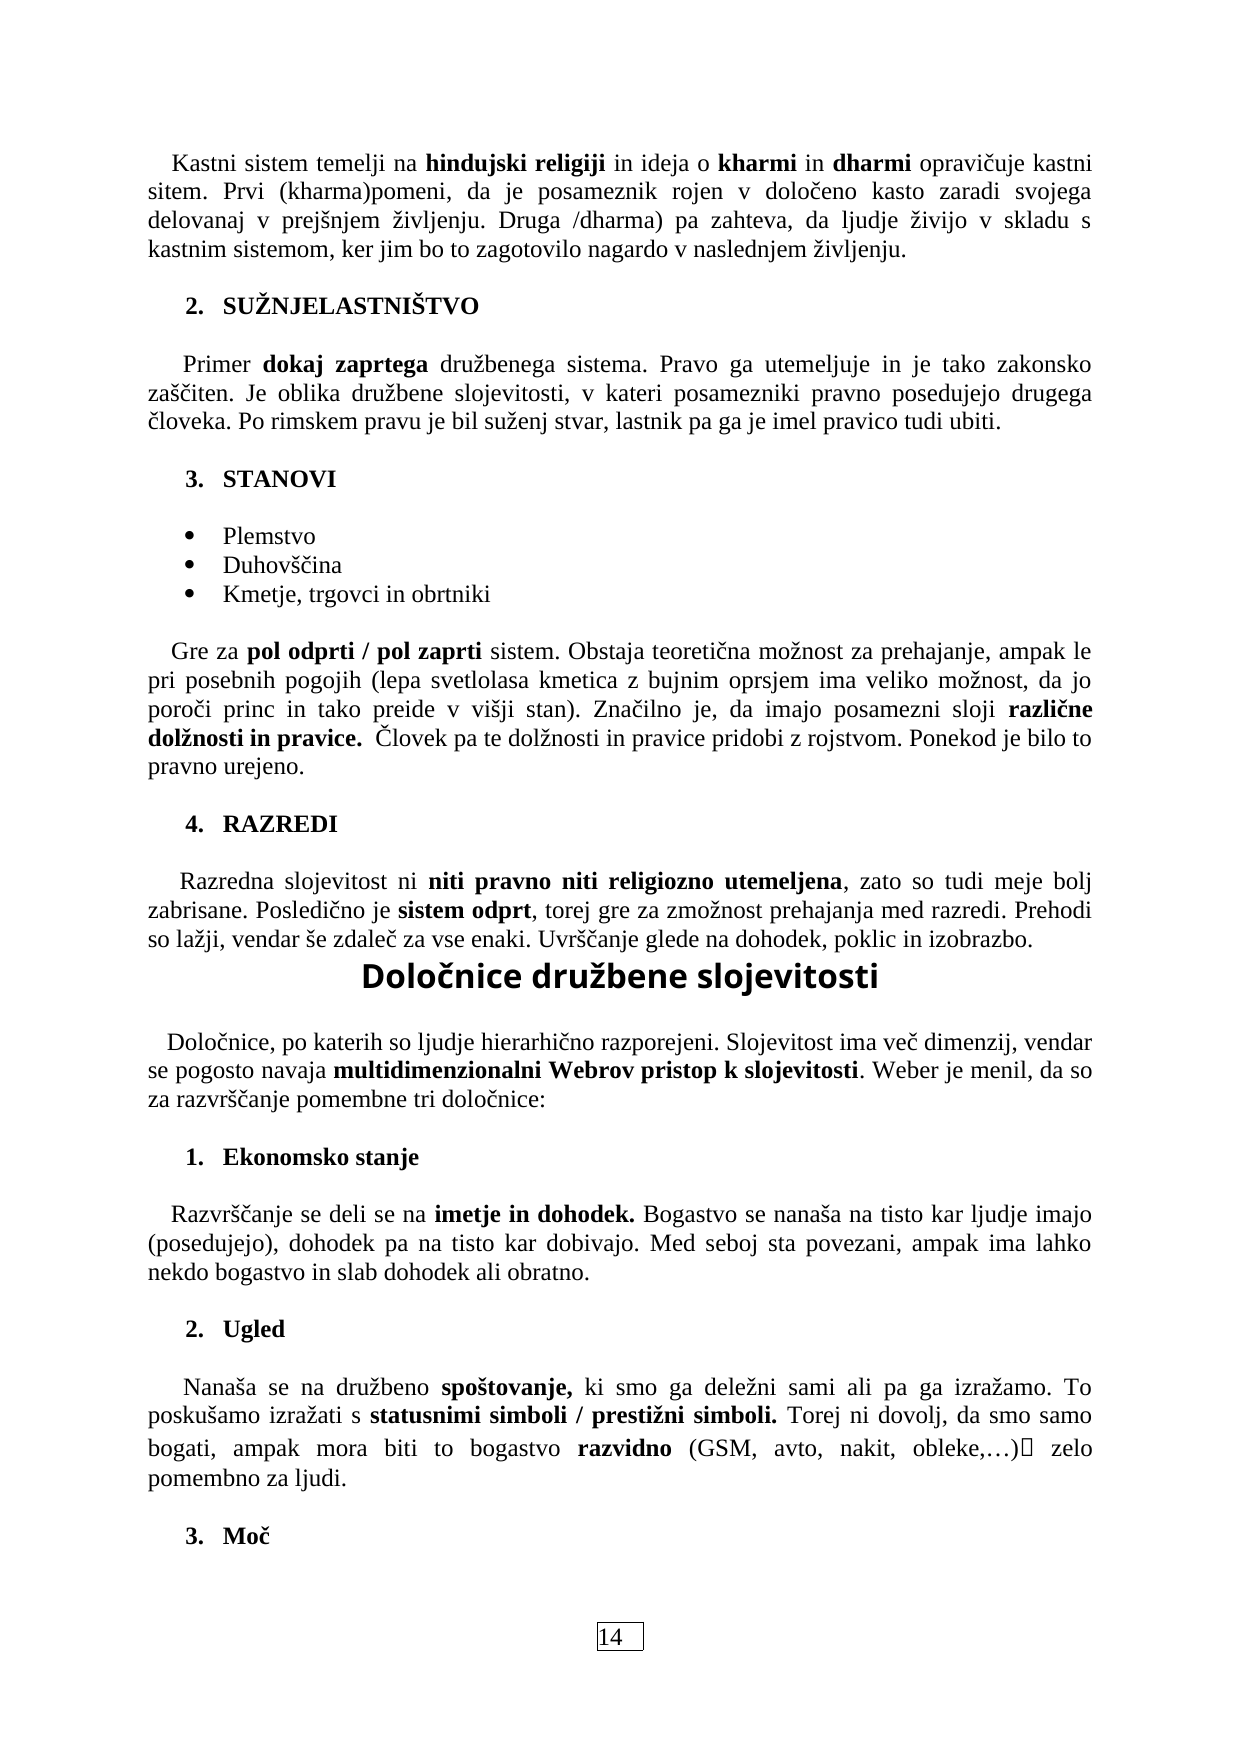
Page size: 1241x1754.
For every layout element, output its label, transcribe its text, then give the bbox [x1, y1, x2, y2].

list Duhovščina [185, 550, 1093, 579]
text Gre za pol odprti / pol zaprti sistem. Obstaja teoretična možnost za prehajanje, ampak le pri posebnih pogojih (lepa svetlolasa kmetica z bujnim oprsjem ima veliko možnost, da jo poroči princ in tako preide v višji stan). Značilno je, da imajo posamezni sloji različne dolžnosti in pravice. Človek pa te dolžnosti in pravice pridobi z rojstvom. Ponekod je bilo to pravno urejeno. [148, 636, 1093, 780]
list Plemstvo [185, 521, 1093, 550]
text Primer dokaj zaprtega družbenega sistema. Pravo ga utemeljuje in je tako zakonsko zaščiten. Je oblika družbene slojevitosti, v kateri posamezniki pravno posedujejo drugega človeka. Po rimskem pravu je bil suženj stvar, lastnik pa ga je imel pravico tudi ubiti. [148, 349, 1093, 435]
list Moč [185, 1521, 1093, 1549]
list STANOVI [185, 464, 1093, 493]
text Določnice, po katerih so ljudje hierarhično razporejeni. Slojevitost ima več dimenzij, vendar se pogosto navaja multidimenzionalni Webrov pristop k slojevitosti. Weber je menil, da so za razvrščanje pomembne tri določnice: [148, 1027, 1093, 1113]
list Ekonomsko stanje [185, 1142, 1093, 1171]
list Ugled [185, 1314, 1093, 1343]
text Razvrščanje se deli se na imetje in dohodek. Bogastvo se nanaša na tisto kar ljudje imajo (posedujejo), dohodek pa na tisto kar dobivajo. Med seboj sta povezani, ampak ima lahko nekdo bogastvo in slab dohodek ali obratno. [148, 1199, 1093, 1286]
list SUŽNJELASTNIŠTVO [185, 291, 1093, 320]
text Določnice družbene slojevitosti [148, 953, 1093, 998]
list Kmetje, trgovci in obrtniki [185, 579, 1093, 608]
text Nanaša se na družbeno spoštovanje, ki smo ga deležni sami ali pa ga izražamo. To poskušamo izražati s statusnimi simboli / prestižni simboli. Torej ni dovolj, da smo samo bogati, ampak mora biti to bogastvo razvidno (GSM, avto, nakit, obleke,…) zelo pomembno za ljudi. [148, 1372, 1093, 1492]
list RAZREDI [185, 809, 1093, 838]
text Kastni sistem temelji na hindujski religiji in ideja o kharmi in dharmi opravičuje kastni sitem. Prvi (kharma)pomeni, da je posameznik rojen v določeno kasto zaradi svojega delovanaj v prejšnjem življenju. Druga /dharma) pa zahteva, da ljudje živijo v skladu s kastnim sistemom, ker jim bo to zagotovilo nagardo v naslednjem življenju. [148, 148, 1093, 263]
text Razredna slojevitost ni niti pravno niti religiozno utemeljena, zato so tudi meje bolj zabrisane. Posledično je sistem odprt, torej gre za zmožnost prehajanja med razredi. Prehodi so lažji, vendar še zdaleč za vse enaki. Uvrščanje glede na dohodek, poklic in izobrazbo. [148, 866, 1093, 953]
